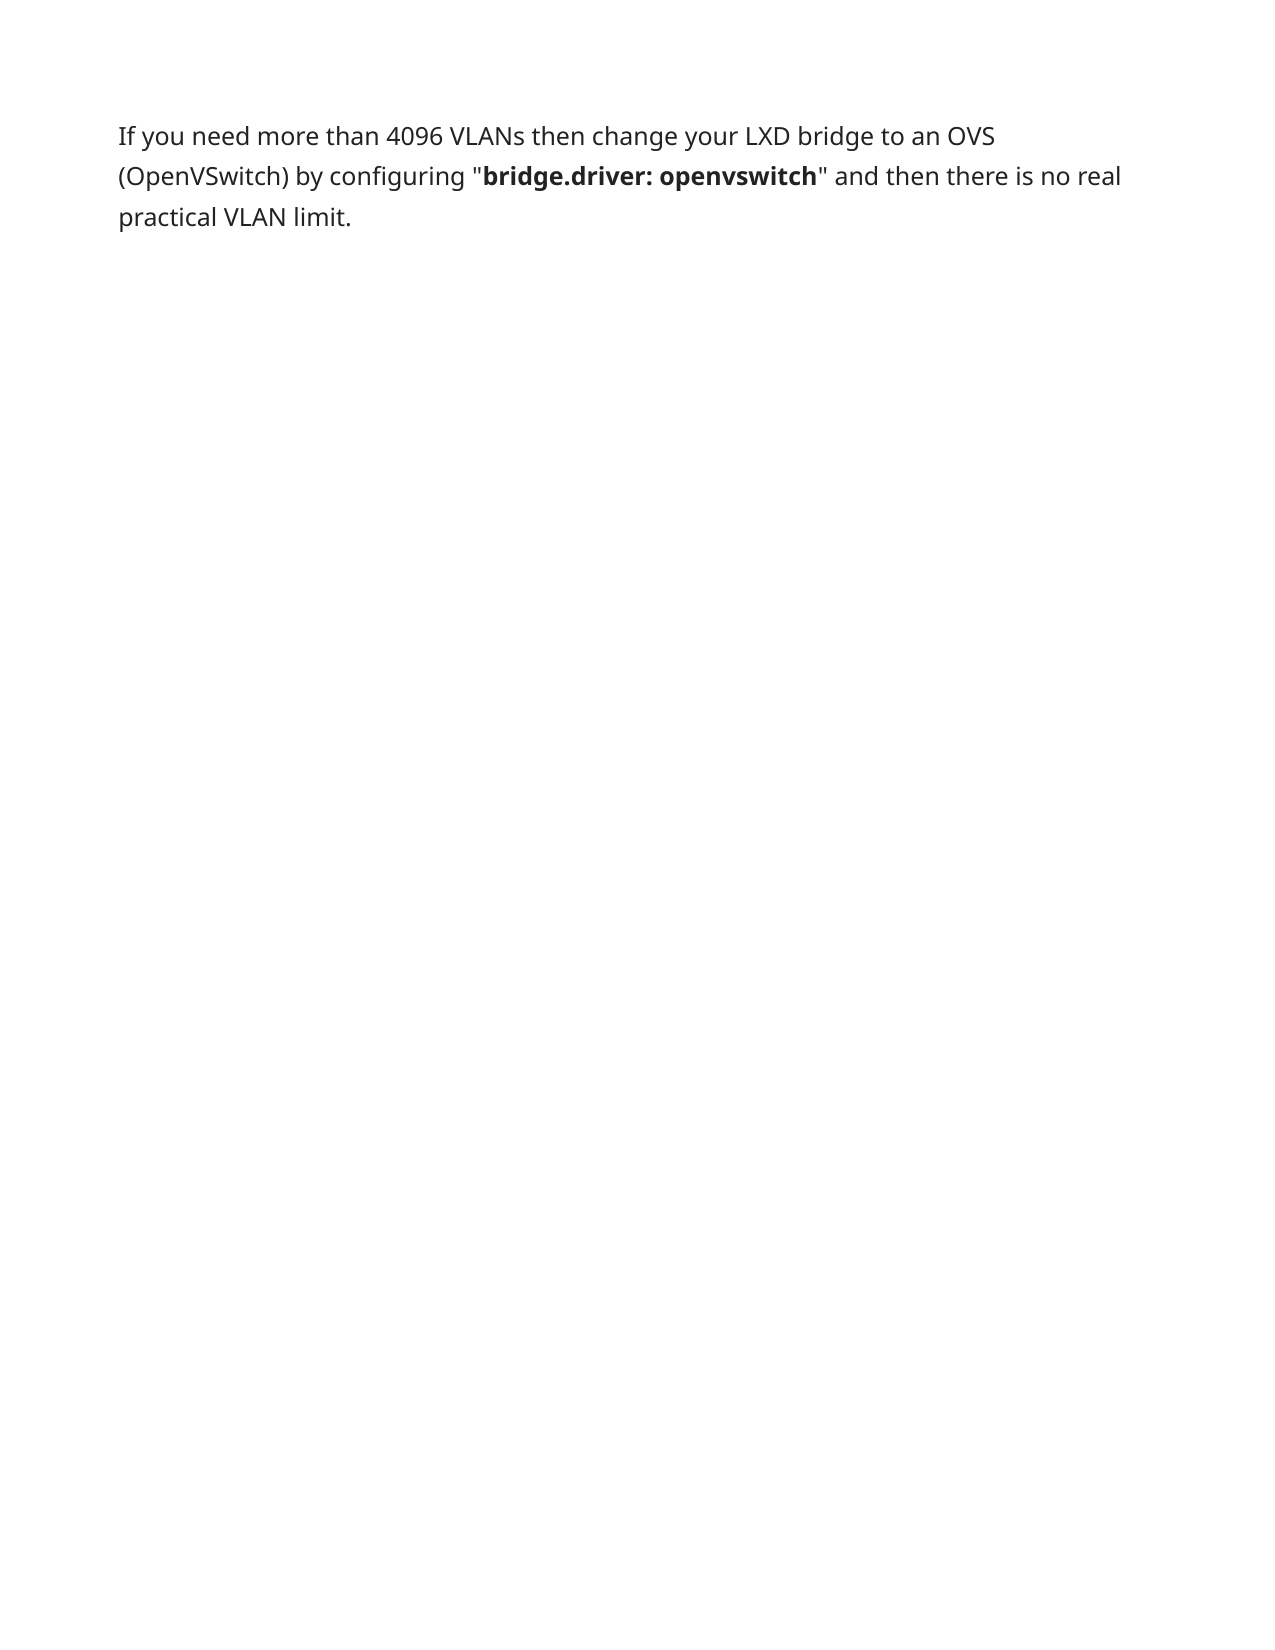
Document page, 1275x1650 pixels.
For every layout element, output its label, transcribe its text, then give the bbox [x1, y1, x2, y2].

text If you need more than 4096 VLANs then change your LXD bridge to an OVS (OpenVSwitch) by configuring "bridge.driver: openvswitch" and then there is no real practical VLAN limit. [118, 118, 1157, 234]
